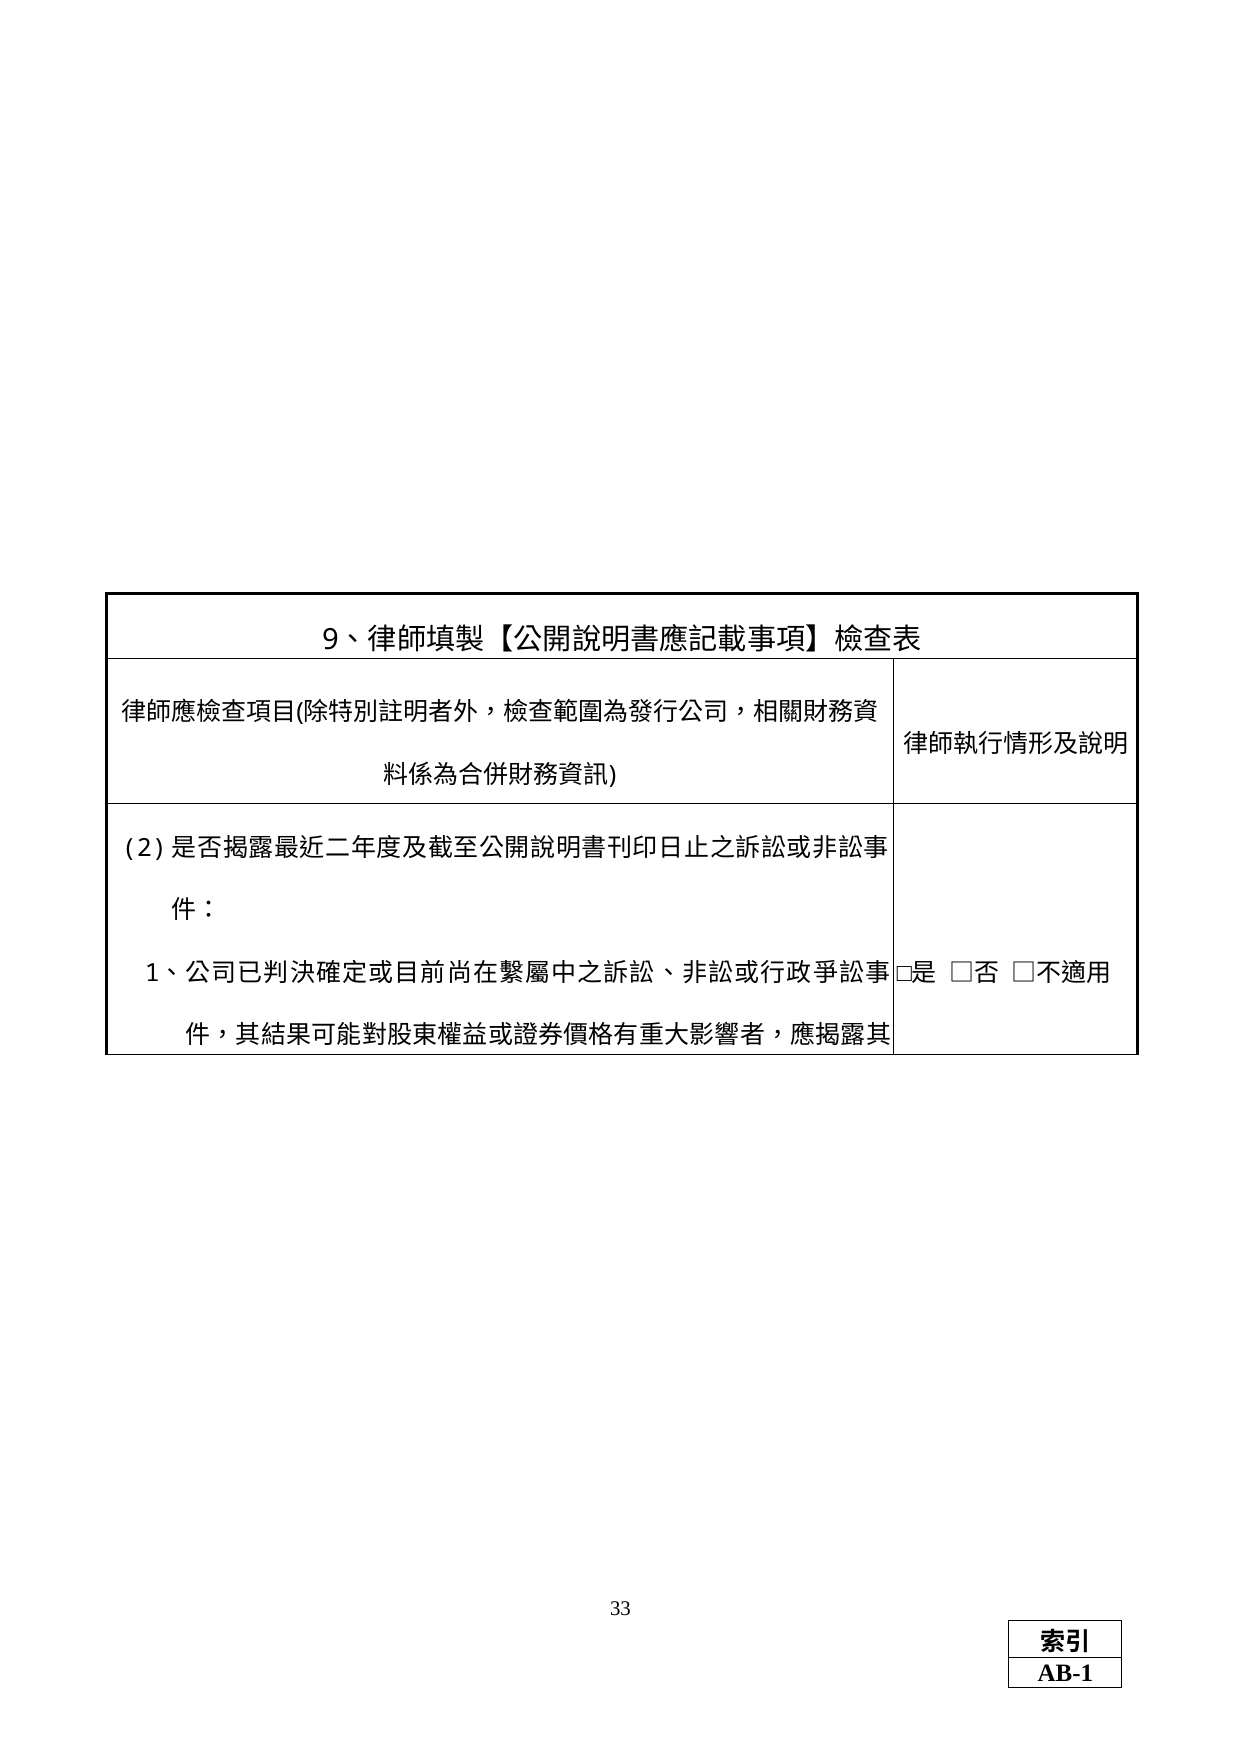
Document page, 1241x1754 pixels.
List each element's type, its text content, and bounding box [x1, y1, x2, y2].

table_cell 是否揭露最近二年度及截至公開說明書刊印日止之訴訟或非訟事件： 公司已判決確定或目前尚在繫屬中之訴訟、非訟或行政爭訟事件，其結果可能對股東權益或證券價格有重大影響者，應揭露其 [108, 804, 893, 1054]
table_header 9、律師填製【公開說明書應記載事項】檢查表 [108, 595, 1136, 658]
table_cell □是 □否 □不適用 [894, 804, 1136, 1054]
table_cell 律師應檢查項目(除特別註明者外，檢查範圍為發行公司，相關財務資料係為合併財務資訊) [108, 659, 893, 803]
table_cell 律師執行情形及說明 [894, 659, 1136, 803]
